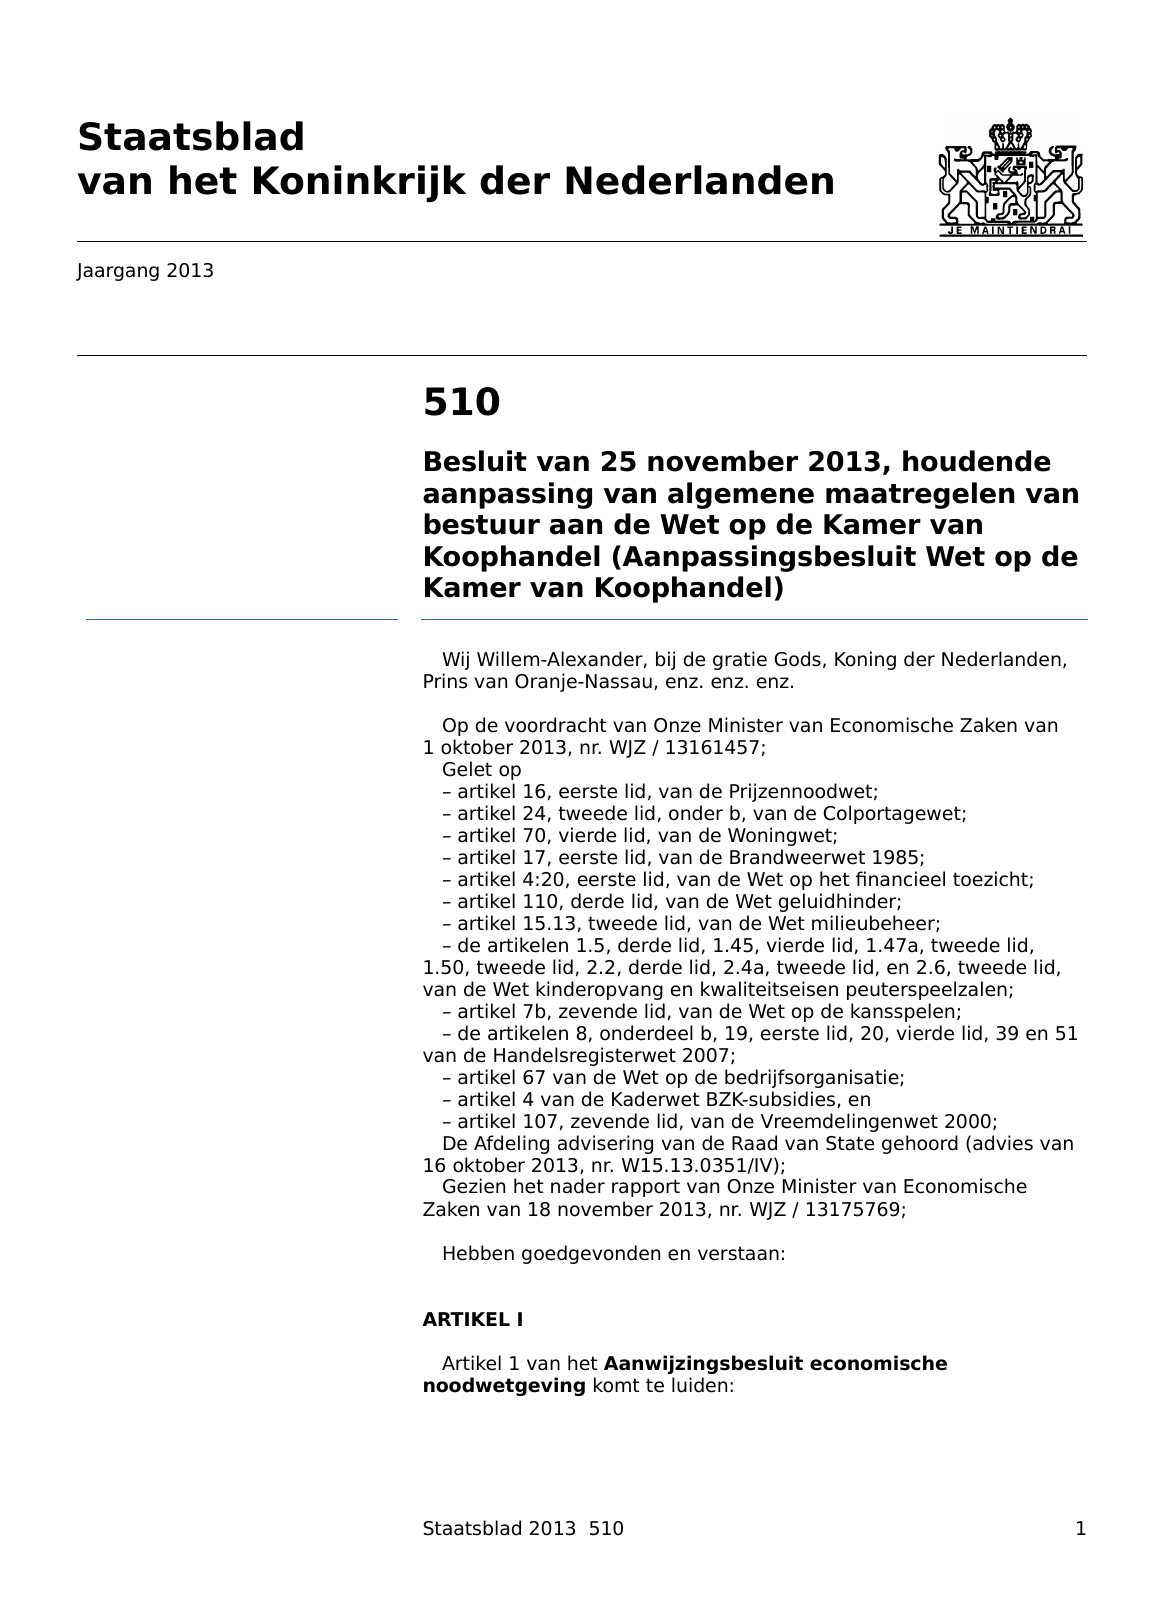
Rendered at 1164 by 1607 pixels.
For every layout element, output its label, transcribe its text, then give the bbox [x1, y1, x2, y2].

text – artikel 110, derde lid, van de Wet geluidhinder; [422, 891, 1087, 913]
picture [936, 115, 1087, 240]
text Artikel 1 van het Aanwijzingsbesluit economische noodwetgeving komt te luiden: [422, 1353, 1087, 1397]
text – artikel 17, eerste lid, van de Brandweerwet 1985; [422, 847, 1087, 869]
text – artikel 24, tweede lid, onder b, van de Colportagewet; [422, 803, 1087, 825]
text – artikel 107, zevende lid, van de Vreemdelingenwet 2000; [422, 1111, 1087, 1132]
text – de artikelen 1.5, derde lid, 1.45, vierde lid, 1.47a, tweede lid, 1.50, tweede lid, 2.2, derde lid, 2.4a, tweede lid, en 2.6, tweede lid, van de Wet kinderopvang en kwaliteitseisen peuterspeelzalen; [422, 935, 1087, 1001]
text De Afdeling advisering van de Raad van State gehoord (advies van 16 oktober 2013, nr. W15.13.0351/IV); [422, 1132, 1087, 1176]
text – artikel 67 van de Wet op de bedrijfsorganisatie; [422, 1067, 1087, 1088]
text Besluit van 25 november 2013, houdende aanpassing van algemene maatregelen van bestuur aan de Wet op de Kamer van Koophandel (Aanpassingsbesluit Wet op de Kamer van Koophandel) [422, 447, 1087, 604]
text – artikel 7b, zevende lid, van de Wet op de kansspelen; [422, 1001, 1087, 1023]
table_cell Jaargang 2013 [77, 242, 1087, 355]
text Gelet op [422, 759, 1087, 781]
table_header [886, 100, 1087, 241]
text – artikel 70, vierde lid, van de Woningwet; [422, 825, 1087, 847]
text – de artikelen 8, onderdeel b, 19, eerste lid, 20, vierde lid, 39 en 51 van de Handelsregisterwet 2007; [422, 1023, 1087, 1067]
text – artikel 4:20, eerste lid, van de Wet op het financieel toezicht; [422, 869, 1087, 891]
text – artikel 15.13, tweede lid, van de Wet milieubeheer; [422, 913, 1087, 935]
text – artikel 4 van de Kaderwet BZK-subsidies, en [422, 1088, 1087, 1111]
subtitle ARTIKEL I [422, 1309, 1087, 1331]
text – artikel 16, eerste lid, van de Prijzennoodwet; [422, 781, 1087, 803]
text Op de voordracht van Onze Minister van Economische Zaken van 1 oktober 2013, nr. WJZ / 13161457; [422, 715, 1087, 759]
table_header Staatsblad van het Koninkrijk der Nederlanden [77, 100, 886, 241]
subtitle 510 [422, 381, 1087, 424]
text Wij Willem-Alexander, bij de gratie Gods, Koning der Nederlanden, Prins van Oranje-Nassau, enz. enz. enz. [422, 649, 1087, 693]
text Hebben goedgevonden en verstaan: [422, 1243, 1087, 1264]
text Gezien het nader rapport van Onze Minister van Economische Zaken van 18 november 2013, nr. WJZ / 13175769; [422, 1176, 1087, 1220]
